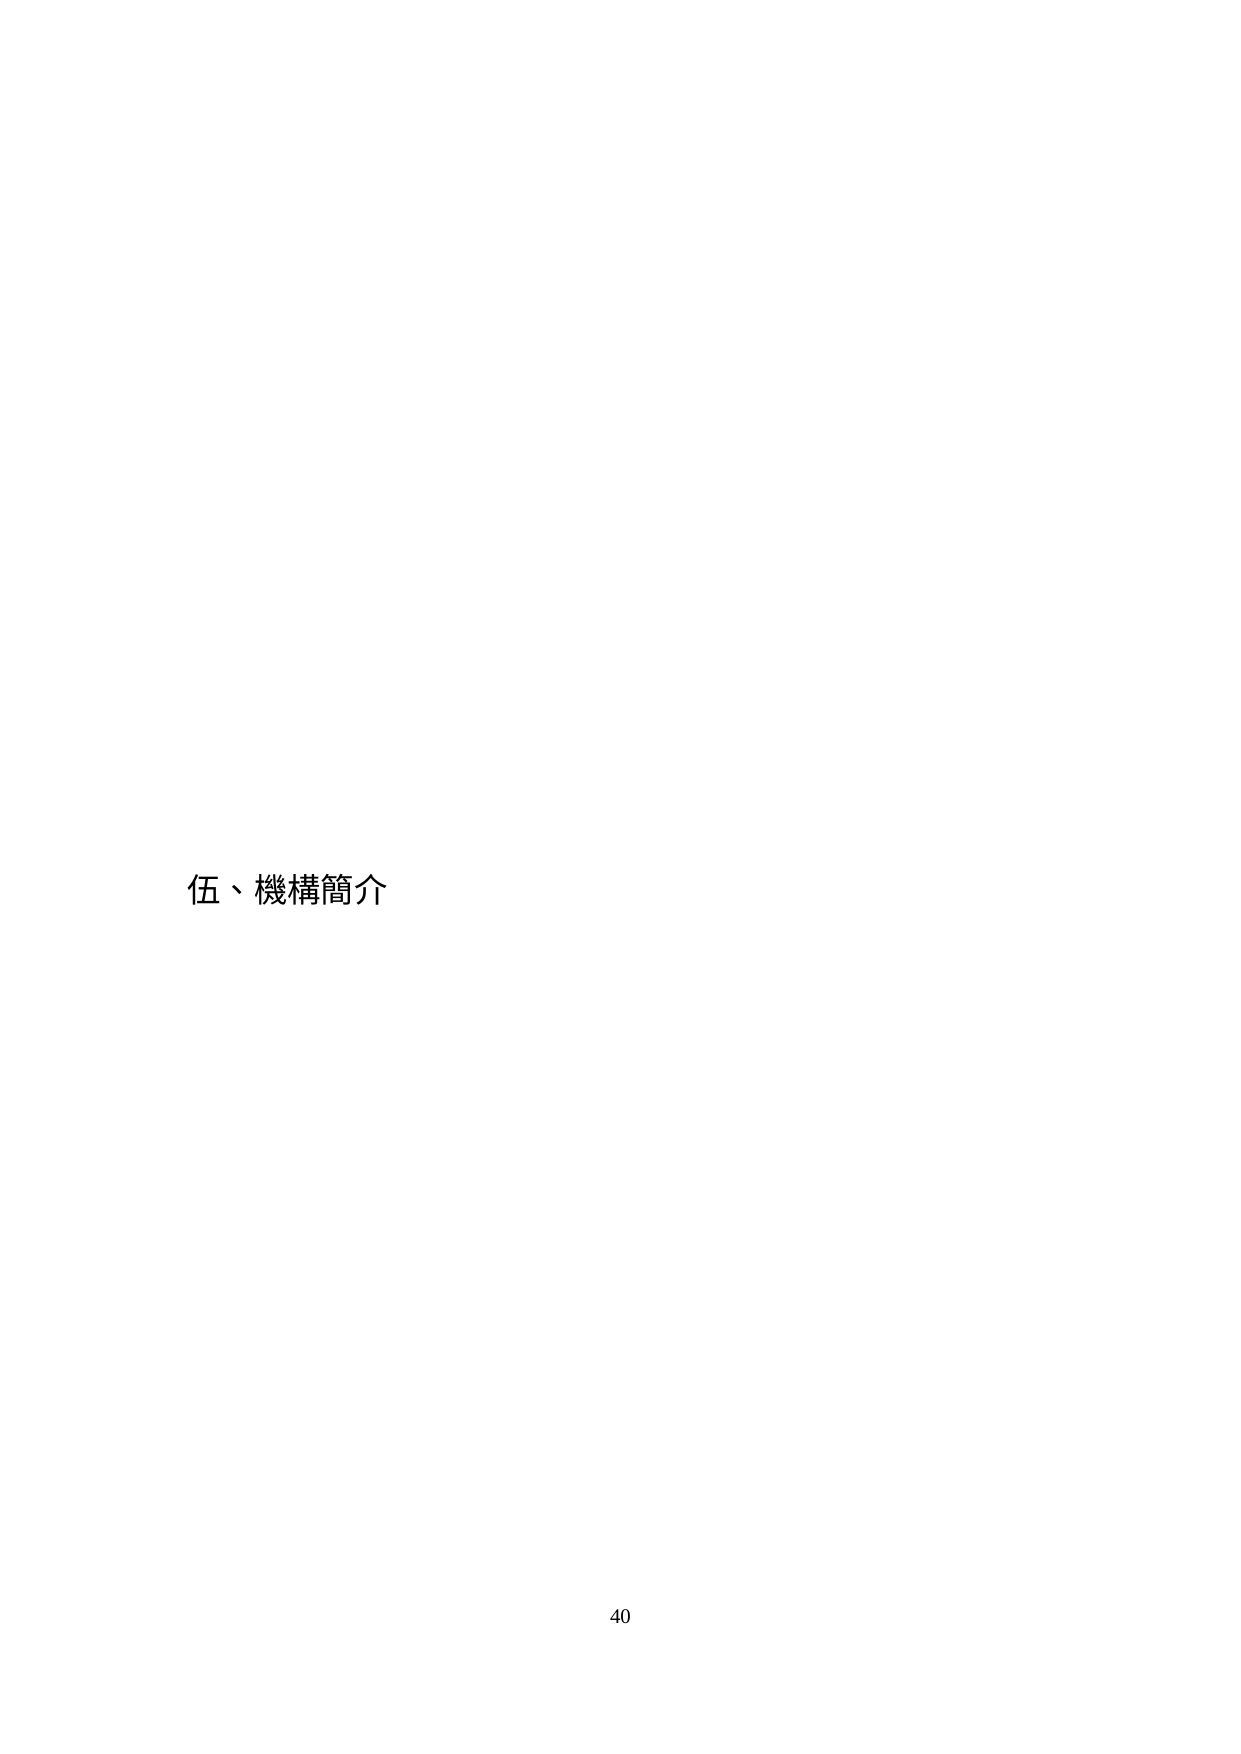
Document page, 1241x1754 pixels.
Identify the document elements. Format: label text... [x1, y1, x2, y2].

list 機構簡介 [187, 846, 1053, 908]
